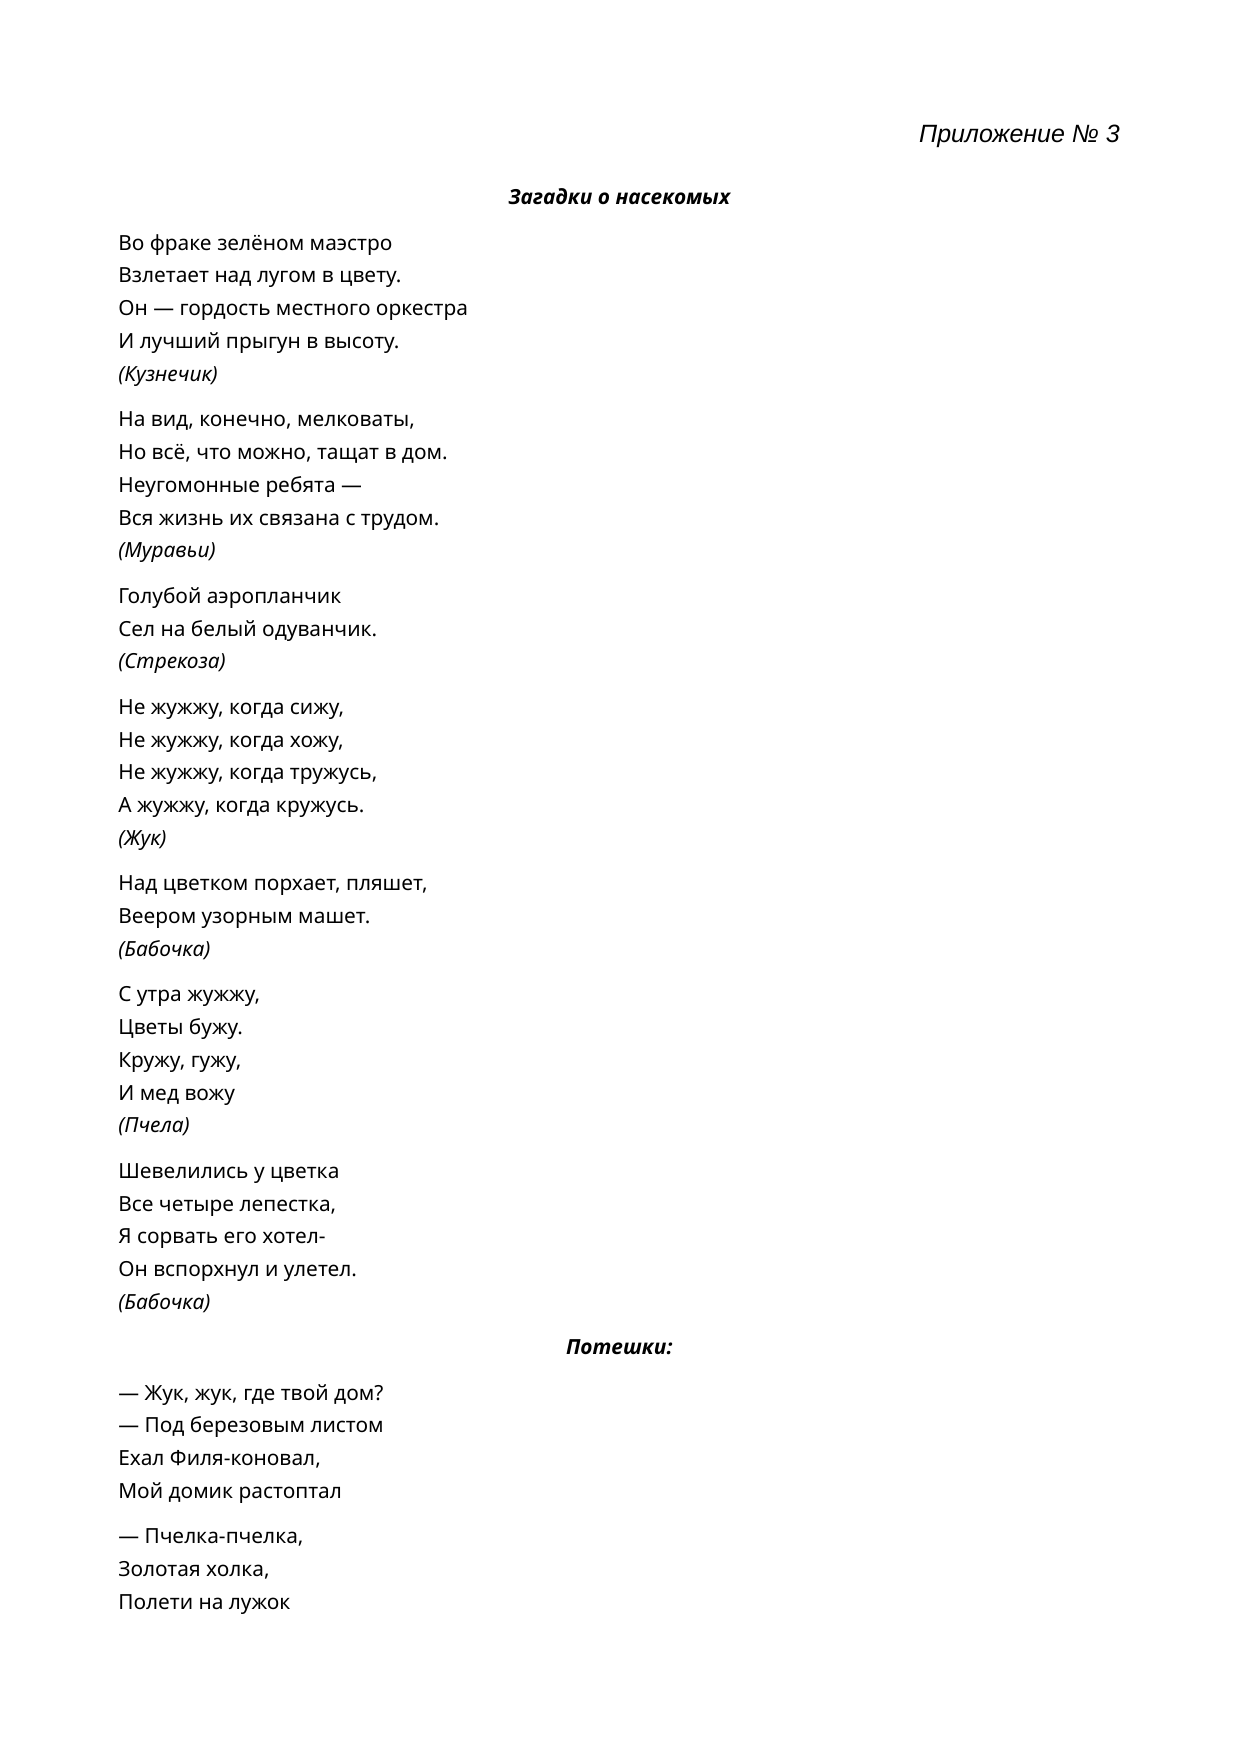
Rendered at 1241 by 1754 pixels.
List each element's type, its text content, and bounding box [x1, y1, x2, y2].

text Не жужжу, когда сижу, Не жужжу, когда хожу, Не жужжу, когда тружусь, А жужжу, когда кружусь. (Жук) [118, 687, 1122, 852]
text Голубой аэропланчик Сел на белый одуванчик. (Стрекоза) [118, 577, 1122, 675]
text — Пчелка-пчелка, Золотая холка, Полети на лужок [118, 1517, 1122, 1616]
text На вид, конечно, мелковаты, Но всё, что можно, тащат в дом. Неугомонные ребята — Вся жизнь их связана с трудом. (Муравьи) [118, 400, 1122, 564]
text Приложение № 3 [118, 118, 1122, 148]
text Во фраке зелёном маэстро Взлетает над лугом в цвету. Он — гордость местного оркестра И лучший прыгун в высоту. (Кузнечик) [118, 223, 1122, 387]
text Потешки: [118, 1328, 1122, 1361]
text — Жук, жук, где твой дом? — Под березовым листом Ехал Филя-коновал, Мой домик растоптал [118, 1373, 1122, 1505]
text Над цветком порхает, пляшет, Веером узорным машет. (Бабочка) [118, 864, 1122, 962]
text Загадки о насекомых [118, 178, 1122, 211]
text Шевелились у цветка Все четыре лепестка, Я сорвать его хотел- Он вспорхнул и улетел. (Бабочка) [118, 1152, 1122, 1316]
text С утра жужжу, Цветы бужу. Кружу, гужу, И мед вожу (Пчела) [118, 975, 1122, 1139]
